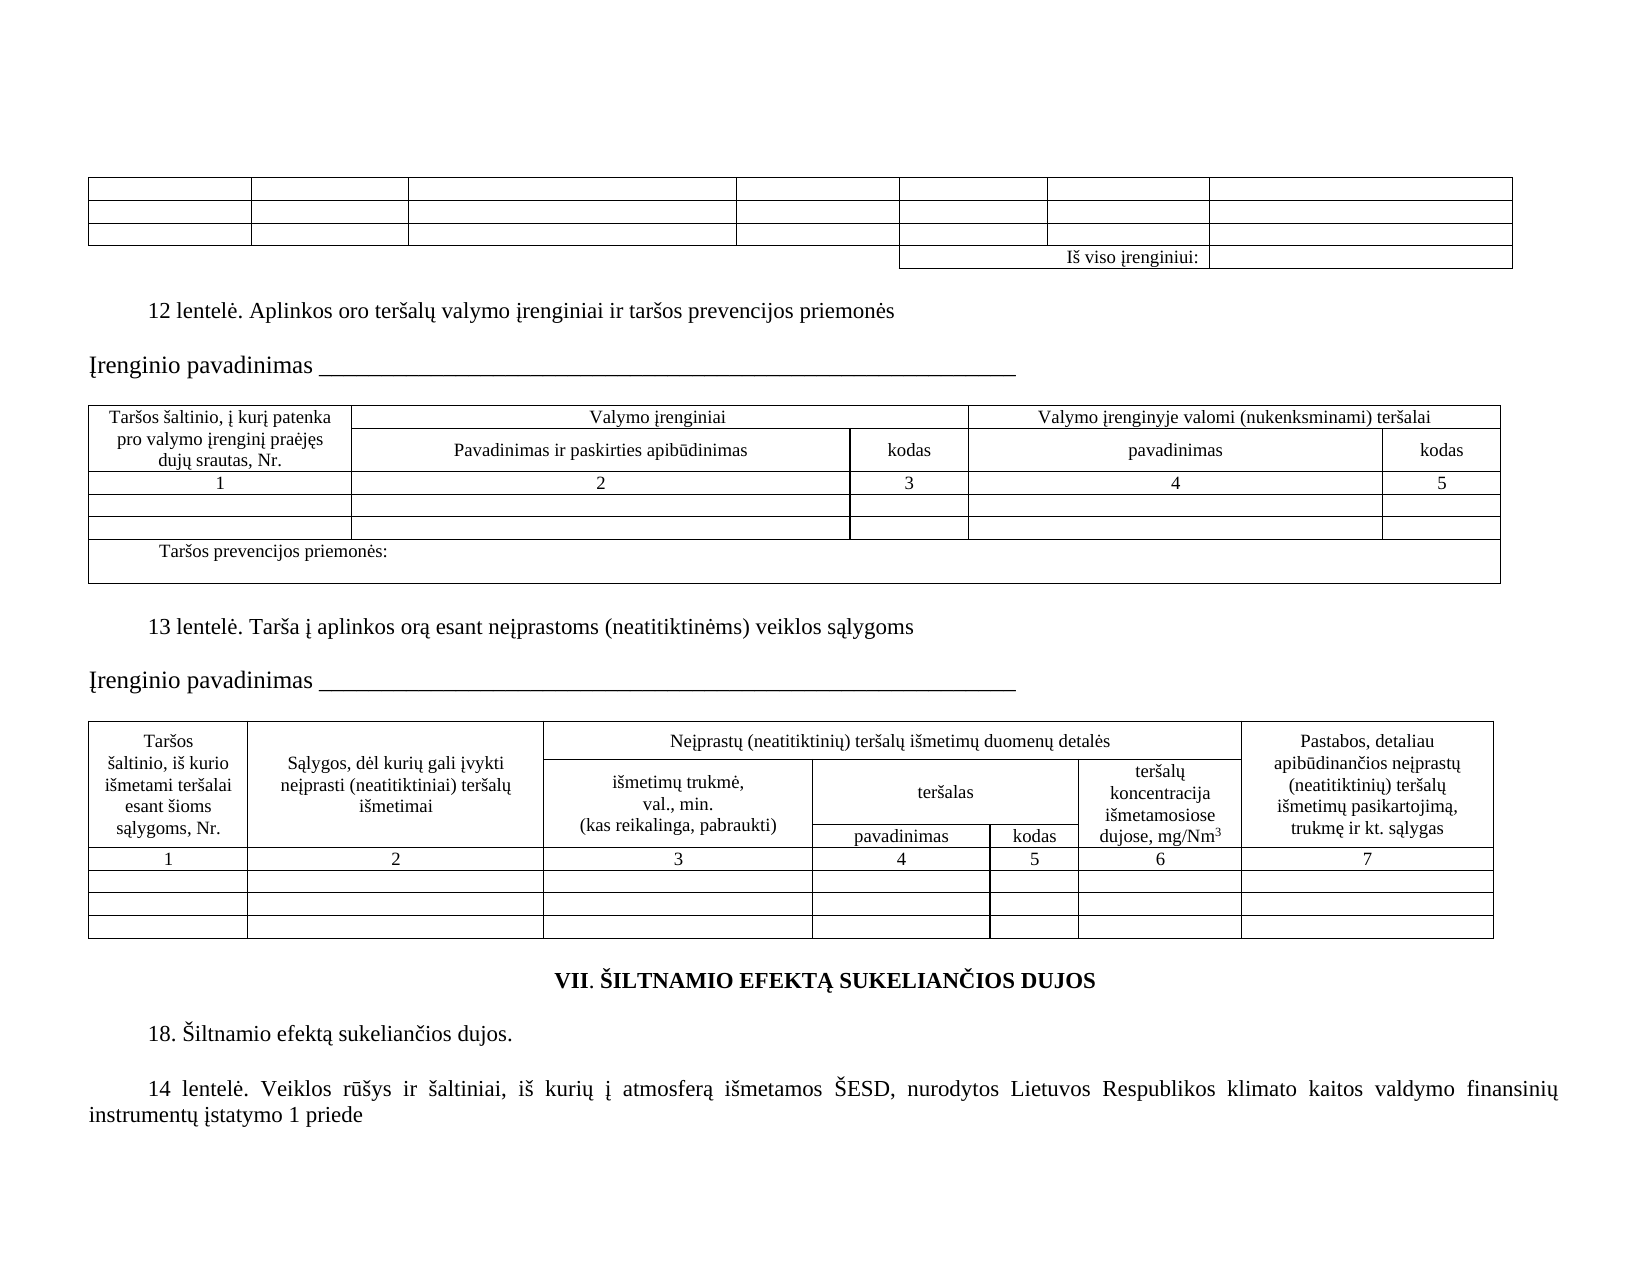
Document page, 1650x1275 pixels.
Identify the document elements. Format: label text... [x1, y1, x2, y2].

text 14 lentelė. Veiklos rūšys ir šaltiniai, iš kurių į atmosferą išmetamos ŠESD, nurodytos Lietuvos Respublikos klimato kaitos valdymo finansinių instrumentų įstatymo 1 priede [89, 1075, 1561, 1128]
table_cell [89, 178, 251, 200]
table_cell [813, 916, 989, 937]
table_cell [89, 893, 247, 915]
table_cell [252, 178, 408, 200]
table_cell [1048, 201, 1209, 222]
table_cell [900, 224, 1047, 245]
table_cell [89, 224, 251, 245]
text 12 lentelė. Aplinkos oro teršalų valymo įrenginiai ir taršos prevencijos priemonės [89, 297, 1561, 324]
table_header Pastabos, detaliau apibūdinančios neįprastų (neatitiktinių) teršalų išmetimų pasikartojimą, trukmę ir kt. sąlygas [1242, 722, 1493, 847]
table_cell [1210, 246, 1512, 268]
table_cell [1242, 893, 1493, 915]
table_cell [409, 224, 736, 245]
table_cell [900, 201, 1047, 222]
table_cell 7 [1242, 848, 1493, 869]
text Įrenginio pavadinimas [89, 665, 1561, 694]
table_cell [900, 178, 1047, 200]
table_header Neįprastų (neatitiktinių) teršalų išmetimų duomenų detalės [544, 722, 1241, 759]
table_cell [89, 916, 247, 937]
table_header Taršos šaltinio, iš kurio išmetami teršalai esant šioms sąlygoms, Nr. [89, 722, 247, 847]
table_cell pavadinimas [969, 429, 1382, 471]
table_cell [89, 246, 251, 268]
table_cell 4 [813, 848, 989, 869]
table_cell kodas [851, 429, 968, 471]
table_cell [1383, 517, 1500, 539]
table_cell [737, 178, 899, 200]
table_cell [409, 246, 736, 268]
table_cell [969, 495, 1382, 516]
table_cell [1242, 916, 1493, 937]
table_cell [1383, 495, 1500, 516]
table_cell [851, 517, 968, 539]
table_cell [813, 893, 989, 915]
table_cell [89, 871, 247, 892]
table_cell [252, 201, 408, 222]
table_cell kodas [1383, 429, 1500, 471]
table_cell 2 [352, 472, 849, 493]
table_cell 5 [991, 848, 1078, 869]
text 13 lentelė. Tarša į aplinkos orą esant neįprastoms (neatitiktinėms) veiklos sąlygoms [89, 613, 1561, 639]
table_cell [1210, 201, 1512, 222]
table_cell 5 [1383, 472, 1500, 493]
text VII. ŠILTNAMIO EFEKTĄ SUKELIANČIOS DUJOS [89, 967, 1561, 993]
table_cell 6 [1079, 848, 1241, 869]
table_cell [544, 916, 812, 937]
table_cell [736, 246, 899, 268]
table_cell 3 [851, 472, 968, 493]
table_cell [544, 871, 812, 892]
table_cell Taršos prevencijos priemonės: [89, 540, 1500, 583]
table_cell 3 [544, 848, 812, 869]
table_header Sąlygos, dėl kurių gali įvykti neįprasti (neatitiktiniai) teršalų išmetimai [248, 722, 543, 847]
table_cell [1048, 224, 1209, 245]
table_cell Iš viso įrenginiui: [900, 246, 1209, 268]
table_cell [89, 495, 351, 516]
table_header Valymo įrenginiai [352, 406, 968, 428]
table_cell [409, 178, 736, 200]
text 18. Šiltnamio efektą sukeliančios dujos. [89, 1020, 1561, 1046]
table_header Taršos šaltinio, į kurį patenka pro valymo įrenginį praėjęs dujų srautas, Nr. [89, 406, 351, 471]
table_cell [991, 871, 1078, 892]
table_cell [813, 871, 989, 892]
table_cell 2 [248, 848, 543, 869]
table_cell 4 [969, 472, 1382, 493]
table_cell [352, 517, 849, 539]
table_cell teršalų koncentracija išmetamosiose dujose, mg/Nm3 [1079, 760, 1241, 847]
table_cell [1210, 224, 1512, 245]
table_cell [89, 201, 251, 222]
table_cell [1079, 871, 1241, 892]
table_cell teršalas [813, 760, 1078, 824]
text Įrenginio pavadinimas [89, 350, 1561, 379]
table_header Valymo įrenginyje valomi (nukenksminami) teršalai [969, 406, 1500, 428]
table_cell 1 [89, 472, 351, 493]
table_cell [371, 246, 409, 268]
table_cell [1079, 916, 1241, 937]
table_cell [1079, 893, 1241, 915]
table_cell [544, 893, 812, 915]
table_cell išmetimų trukmė, val., min. (kas reikalinga, pabraukti) [544, 760, 812, 847]
table_cell Pavadinimas ir paskirties apibūdinimas [352, 429, 849, 471]
table_cell [251, 246, 371, 268]
table_cell [248, 871, 543, 892]
table_cell [991, 916, 1078, 937]
table_cell [248, 893, 543, 915]
table_cell [1210, 178, 1512, 200]
table_cell [252, 224, 408, 245]
table_cell [1242, 871, 1493, 892]
table_cell kodas [991, 825, 1078, 847]
table_cell [851, 495, 968, 516]
table_cell [352, 495, 849, 516]
table_cell [969, 517, 1382, 539]
table_cell 1 [89, 848, 247, 869]
table_cell [1048, 178, 1209, 200]
table_cell [409, 201, 736, 222]
table_cell [991, 893, 1078, 915]
table_cell [248, 916, 543, 937]
table_cell [737, 201, 899, 222]
table_cell [737, 224, 899, 245]
table_cell [89, 517, 351, 539]
table_cell pavadinimas [813, 825, 989, 847]
